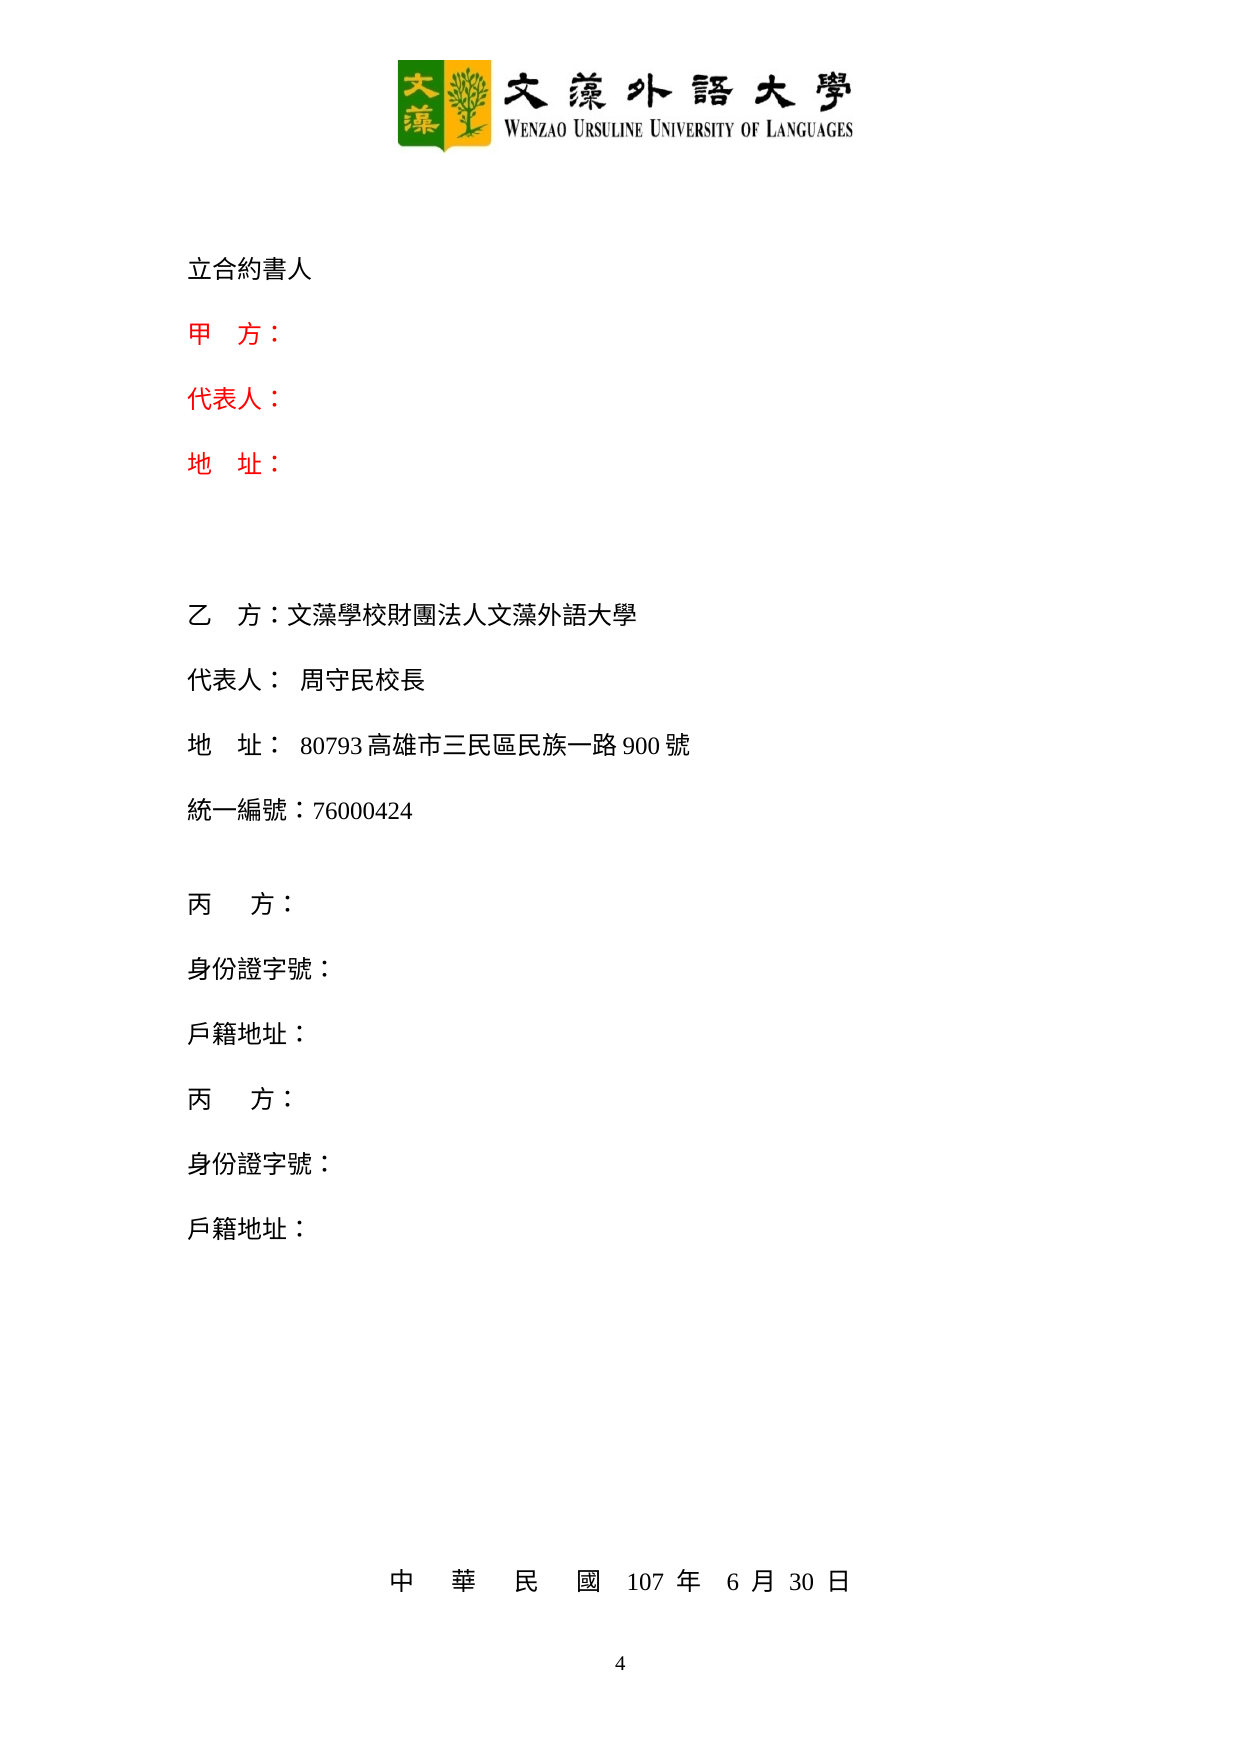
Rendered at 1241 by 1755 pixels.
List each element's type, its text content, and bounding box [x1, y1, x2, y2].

text 地 址： [187, 444, 1053, 481]
text 丙 方： [187, 1079, 1053, 1116]
text 戶籍地址： [187, 1209, 1053, 1246]
text 中 華 民 國 107 年 6 月 30 日 [187, 1562, 1053, 1598]
text 乙 方：文藻學校財團法人文藻外語大學 [187, 596, 1053, 632]
text 代表人： 周守民校長 [187, 661, 1053, 697]
text 身份證字號： [187, 1144, 1053, 1181]
text 身份證字號： [187, 949, 1053, 986]
text 戶籍地址： [187, 1014, 1053, 1051]
text 甲 方： [187, 314, 1053, 351]
text 地 址： 80793高雄市三民區民族一路900號 [187, 726, 1053, 762]
text 代表人： [187, 379, 1053, 416]
text 統一編號：76000424 [187, 791, 1053, 827]
text 丙 方： [187, 884, 1053, 921]
text 立合約書人 [187, 249, 1053, 286]
